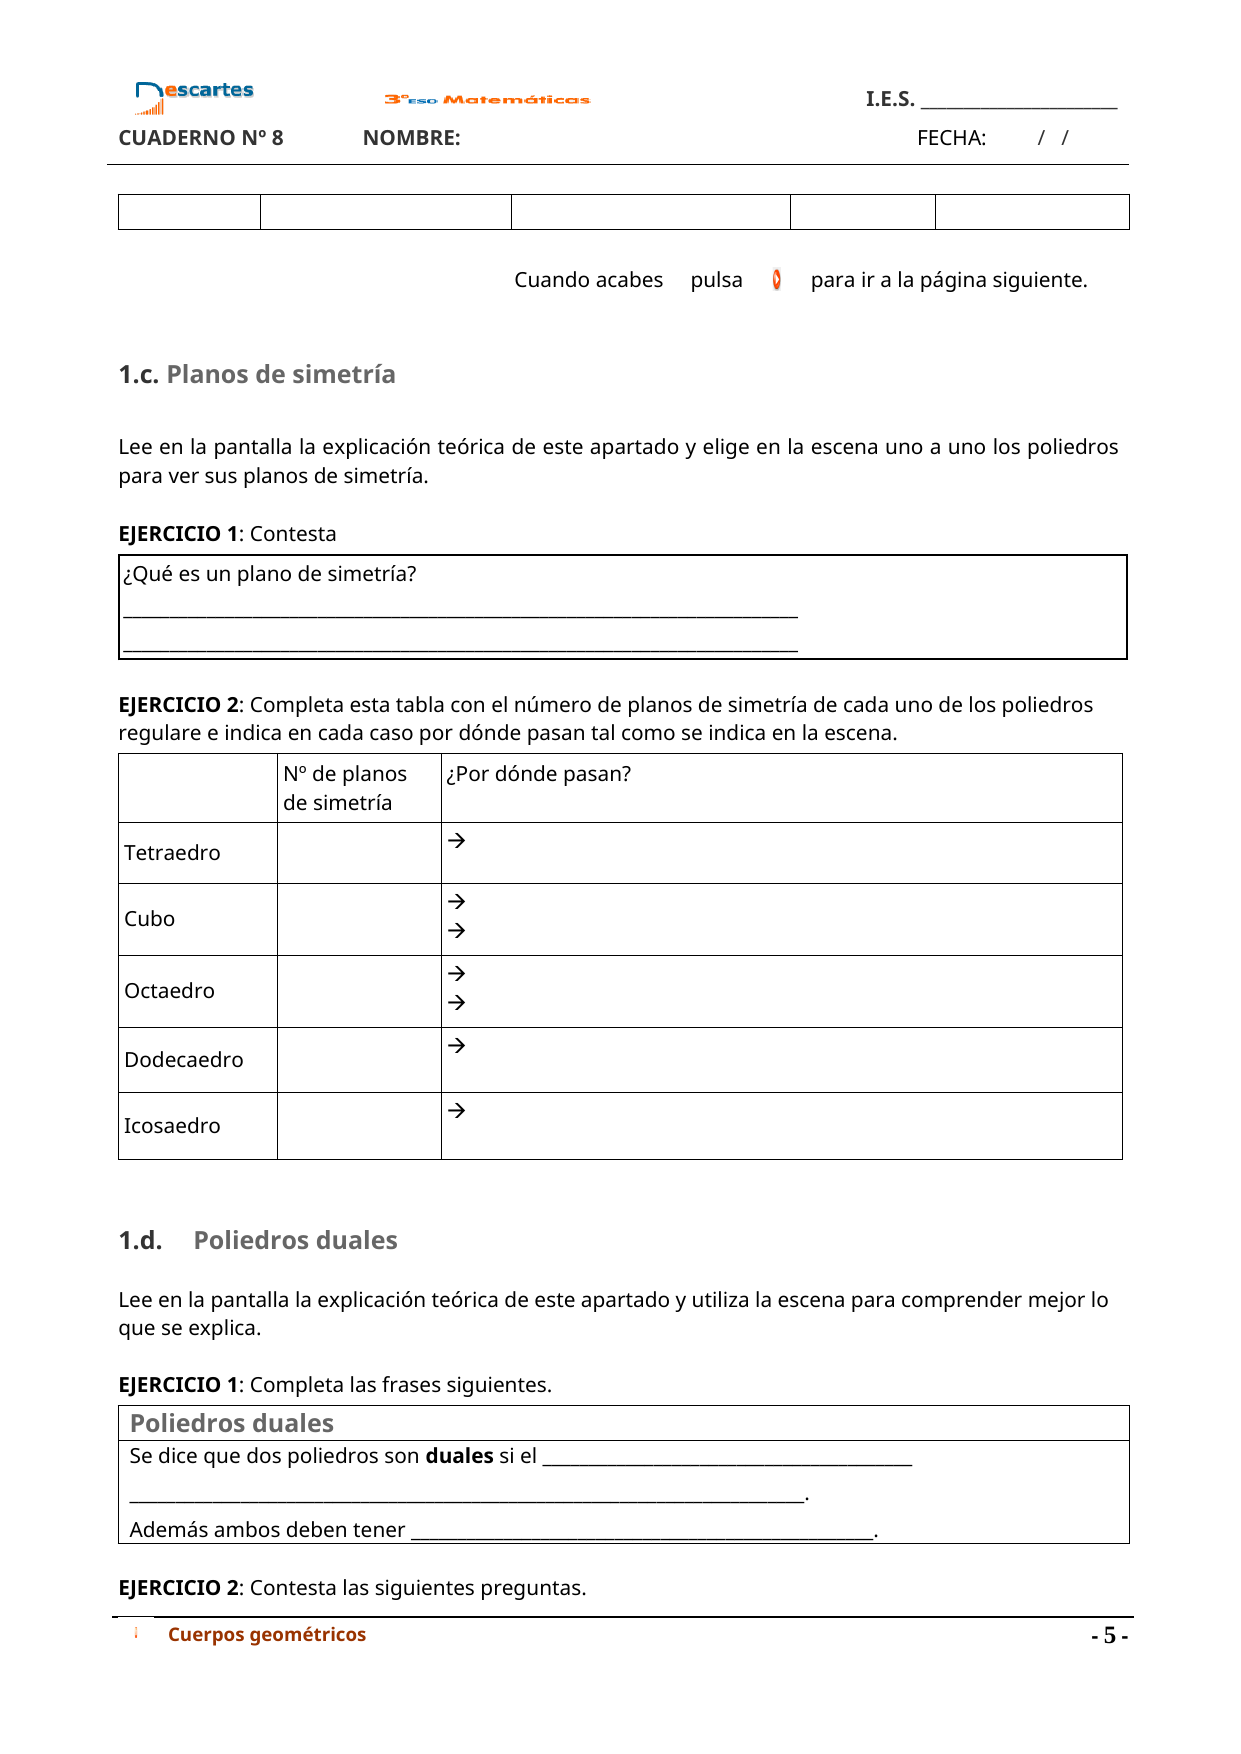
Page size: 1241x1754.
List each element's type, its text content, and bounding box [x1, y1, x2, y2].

table_header ¿Qué es un plano de simetría? _________________________________________________________________________ _________________________________________________________________________ [120, 556, 1126, 658]
table_cell [278, 1093, 441, 1159]
table_cell [278, 823, 441, 883]
table_cell [278, 884, 441, 954]
table_header [749, 259, 804, 300]
table_cell Se dice que dos poliedros son duales si el ________________________________________ _________________________________________________________________________. Además ambos deben tener __________________________________________________. [119, 1441, 1129, 1543]
table_cell [119, 195, 260, 229]
table_cell [278, 956, 441, 1027]
text Lee en la pantalla la explicación teórica de este apartado y elige en la escena uno a uno los poliedros para ver sus planos de simetría. [118, 432, 1122, 489]
table_cell [278, 1028, 441, 1092]
table_header para ir a la página siguiente. [805, 259, 1134, 300]
text EJERCICIO 2: Contesta las siguientes preguntas. [118, 1573, 1122, 1601]
table_header [119, 754, 277, 822]
table_cell Octaedro [119, 956, 277, 1027]
text EJERCICIO 1: Completa las frases siguientes. [118, 1370, 1122, 1399]
table_cell [791, 195, 935, 229]
table_cell Cubo [119, 884, 277, 954]
table_cell [512, 195, 790, 229]
table_header Poliedros duales [119, 1406, 1129, 1440]
text EJERCICIO 2: Completa esta tabla con el número de planos de simetría de cada uno de los poliedros regulare e indica en cada caso por dónde pasan tal como se indica en la escena. [118, 690, 1122, 747]
table_cell à [442, 1093, 1122, 1159]
picture [134, 82, 257, 115]
picture [772, 267, 781, 291]
table_cell Tetraedro [119, 823, 277, 883]
table_cell [261, 195, 511, 229]
picture [134, 1626, 138, 1638]
table_cell à [442, 823, 1122, 883]
table_cell Icosaedro [119, 1093, 277, 1159]
table_cell à à [442, 884, 1122, 954]
table_header ¿Por dónde pasan? [442, 754, 1122, 822]
table_header Nº de planos de simetría [278, 754, 441, 822]
table_cell Dodecaedro [119, 1028, 277, 1092]
table_header pulsa [675, 259, 749, 300]
text EJERCICIO 1: Contesta [118, 519, 1122, 547]
table_cell à [442, 1028, 1122, 1092]
table_cell à à [442, 956, 1122, 1027]
text 1.c. Planos de simetría [118, 357, 1122, 391]
table_header Cuando acabes [112, 259, 675, 300]
table_cell [936, 195, 1129, 229]
text 1.d. Poliedros duales [118, 1222, 1122, 1257]
text Lee en la pantalla la explicación teórica de este apartado y utiliza la escena para comprender mejor lo que se explica. [118, 1285, 1122, 1342]
